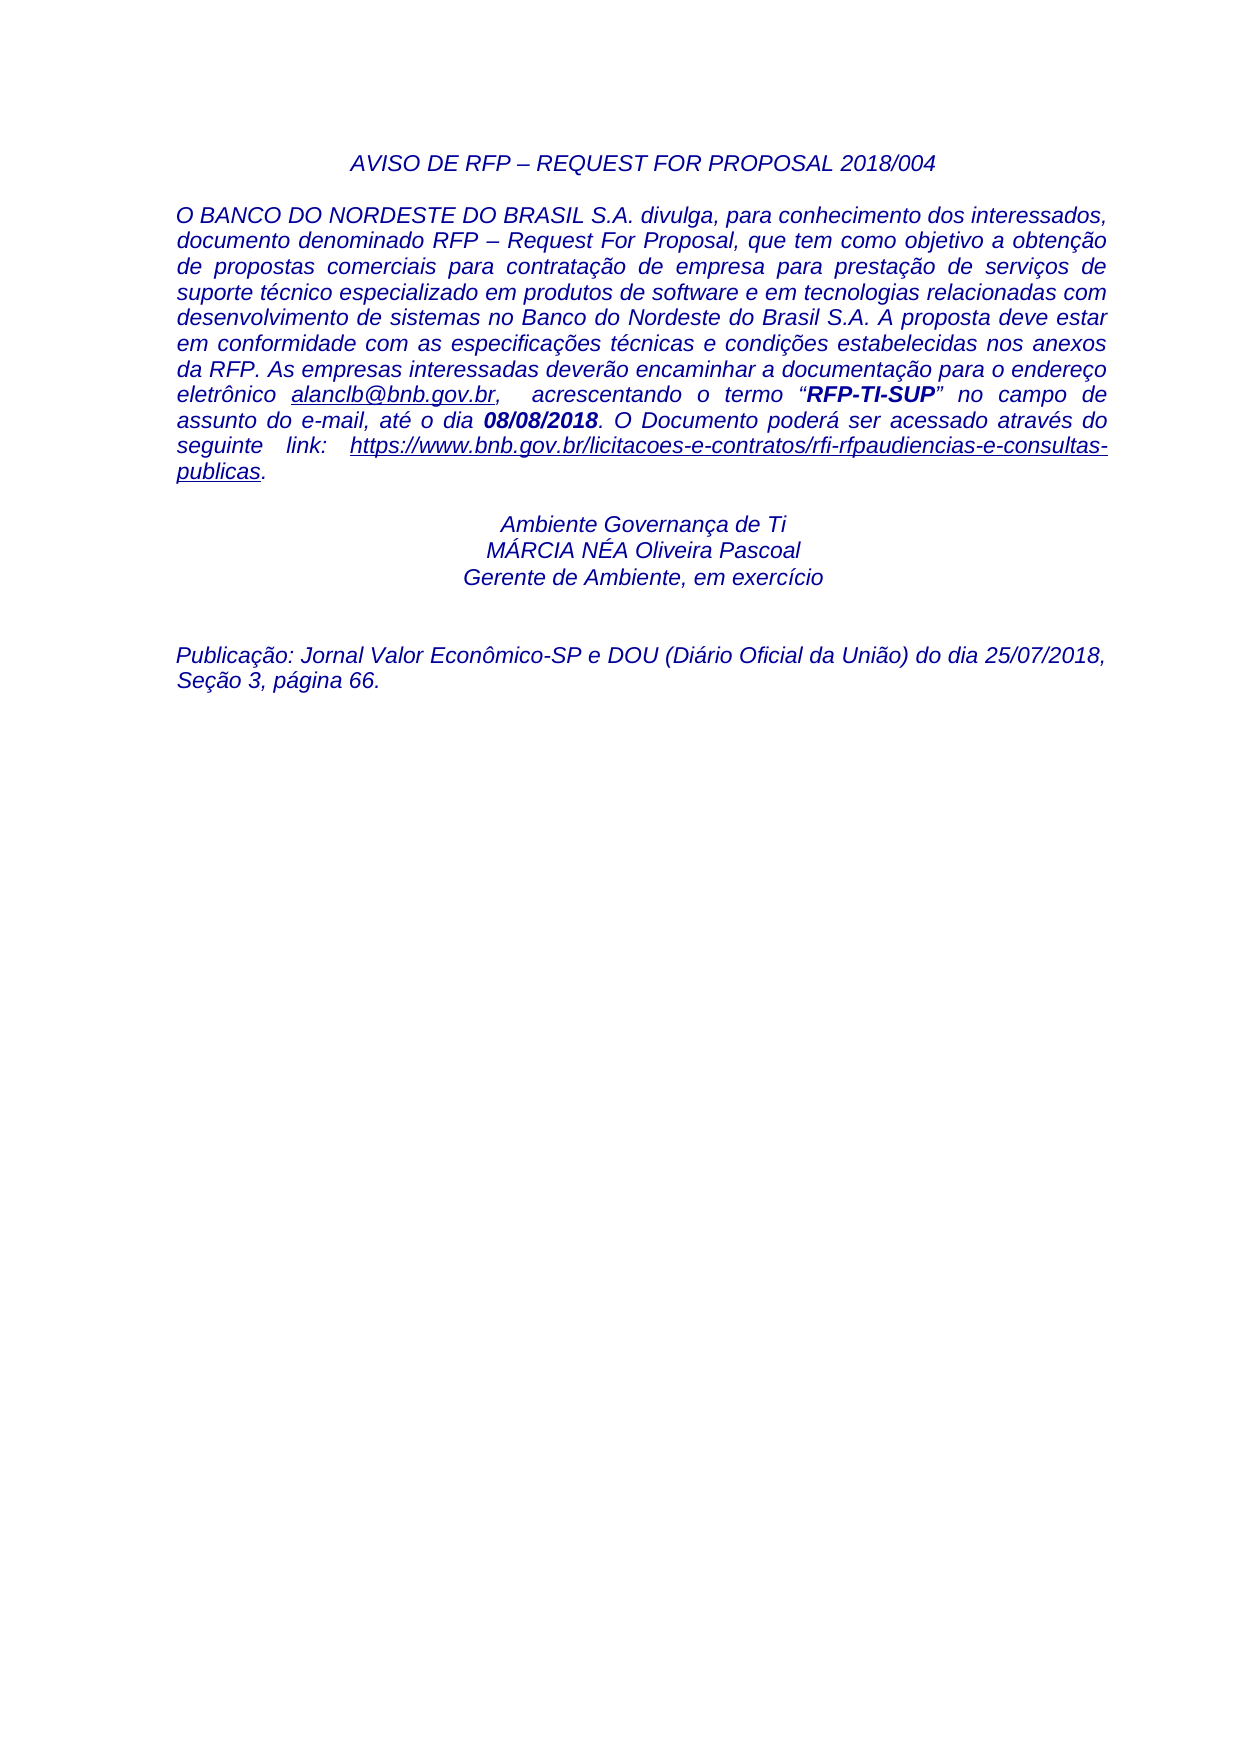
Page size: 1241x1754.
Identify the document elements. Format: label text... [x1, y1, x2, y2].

text MÁRCIA NÉA Oliveira Pascoal [177, 537, 1109, 563]
text Gerente de Ambiente, em exercício [177, 563, 1109, 590]
text O BANCO DO NORDESTE DO BRASIL S.A. divulga, para conhecimento dos interessados, documento denominado RFP – Request For Proposal, que tem como objetivo a obtenção de propostas comerciais para contratação de empresa para prestação de serviços de suporte técnico especializado em produtos de software e em tecnologias relacionadas com desenvolvimento de sistemas no Banco do Nordeste do Brasil S.A. A proposta deve estar em conformidade com as especificações técnicas e condições estabelecidas nos anexos da RFP. As empresas interessadas deverão encaminhar a documentação para o endereço eletrônico alanclb@bnb.gov.br, acrescentando o termo “RFP-TI-SUP” no campo de assunto do e-mail, até o dia 08/08/2018. O Documento poderá ser acessado através do seguinte link: https://www.bnb.gov.br/licitacoes-e-contratos/rfi-rfpaudiencias-e-consultas-publicas. [176, 203, 1108, 484]
text AVISO DE RFP – REQUEST FOR PROPOSAL 2018/004 [177, 150, 1109, 176]
text Publicação: Jornal Valor Econômico-SP e DOU (Diário Oficial da União) do dia 25/07/2018, Seção 3, página 66. [176, 643, 1108, 694]
text Ambiente Governança de Ti [177, 511, 1109, 537]
